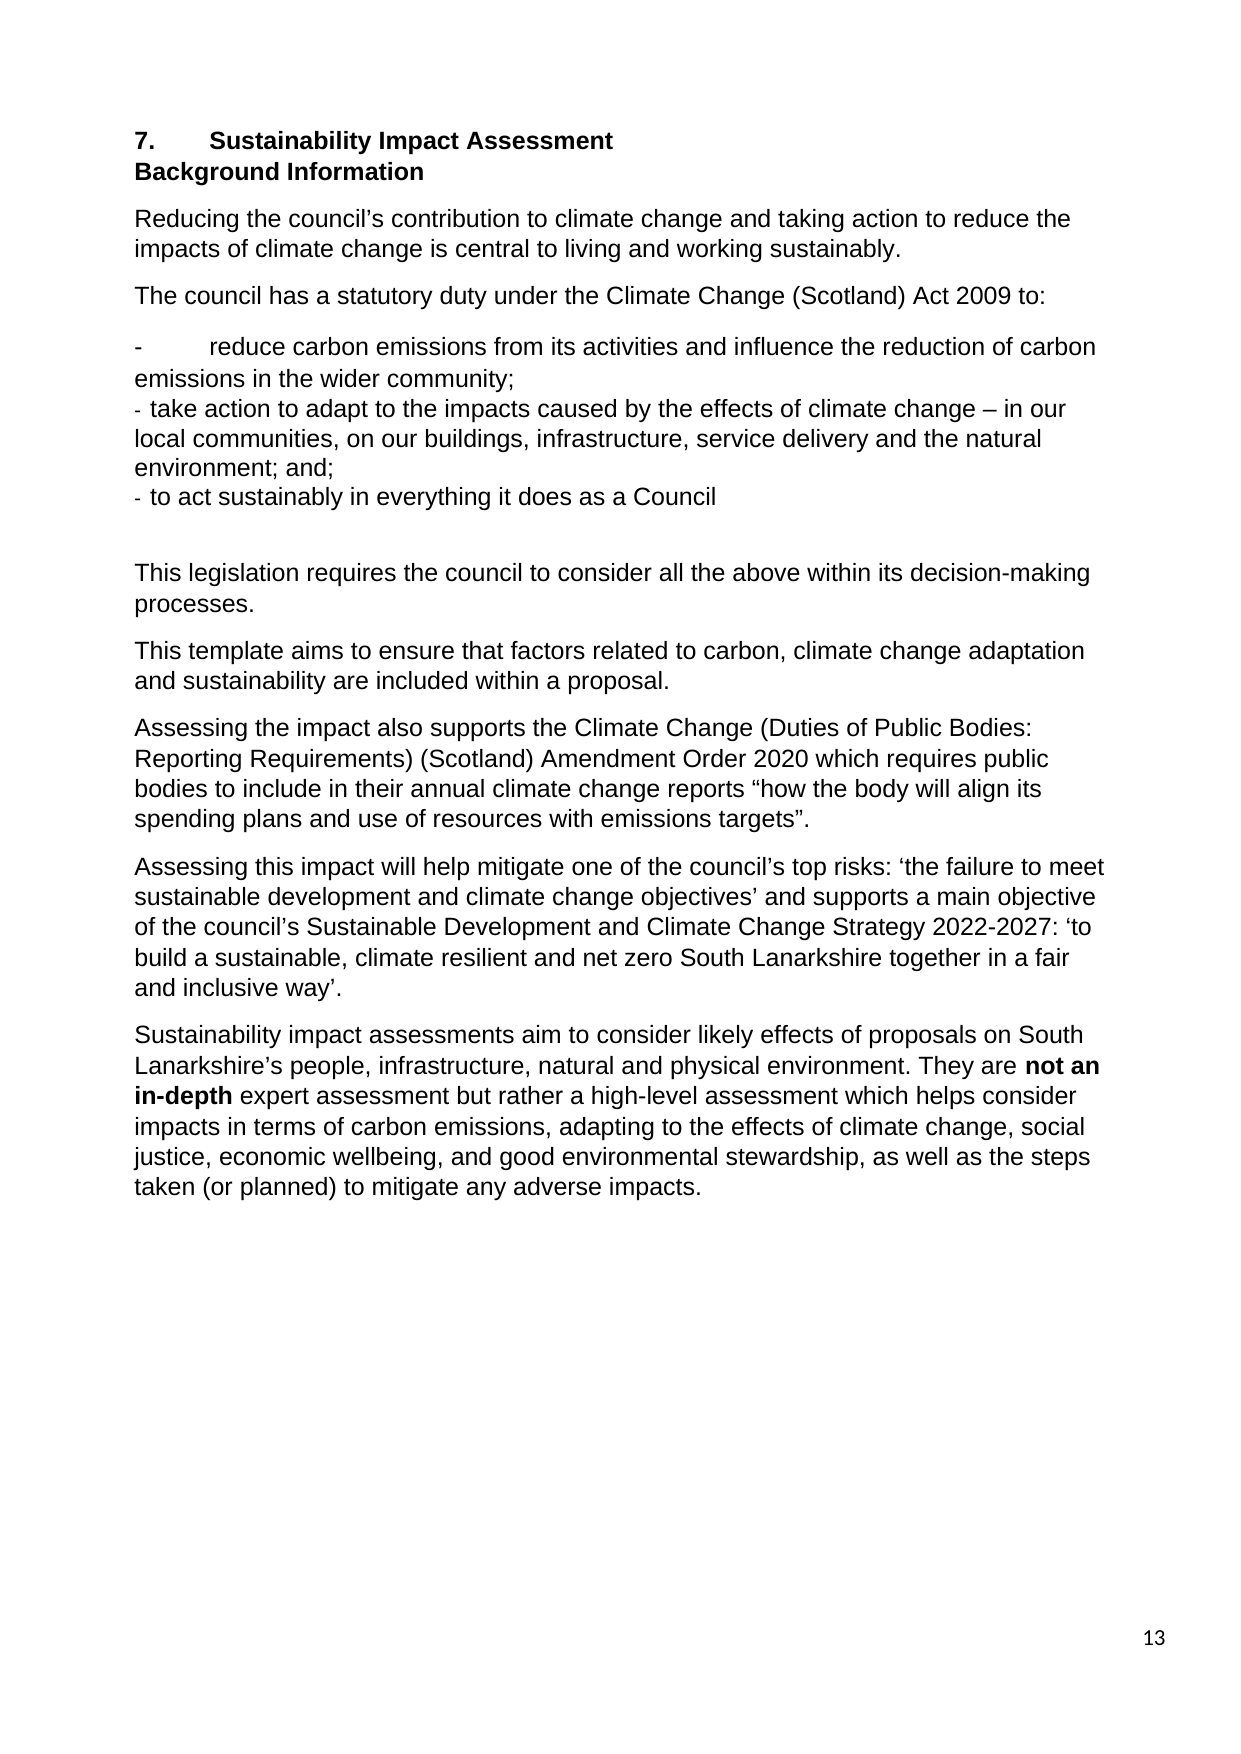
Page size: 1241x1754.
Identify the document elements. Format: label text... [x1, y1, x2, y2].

text This template aims to ensure that factors related to carbon, climate change adaptation and sustainability are included within a proposal. [134, 636, 1109, 695]
text Assessing the impact also supports the Climate Change (Duties of Public Bodies: Reporting Requirements) (Scotland) Amendment Order 2020 which requires public bodies to include in their annual climate change reports “how the body will align its spending plans and use of resources with emissions targets”. [134, 713, 1109, 833]
list take action to adapt to the impacts caused by the effects of climate change – in our local communities, on our buildings, infrastructure, service delivery and the natural environment; and; [134, 394, 1109, 482]
text Sustainability impact assessments aim to consider likely effects of proposals on South Lanarkshire’s people, infrastructure, natural and physical environment. They are not an in-depth expert assessment but rather a high-level assessment which helps consider impacts in terms of carbon emissions, adapting to the effects of climate change, social justice, economic wellbeing, and good environmental stewardship, as well as the steps taken (or planned) to mitigate any adverse impacts. [134, 1020, 1109, 1201]
text Assessing this impact will help mitigate one of the council’s top risks: ‘the failure to meet sustainable development and climate change objectives’ and supports a main objective of the council’s Sustainable Development and Climate Change Strategy 2022-2027: ‘to build a sustainable, climate resilient and net zero South Lanarkshire together in a fair and inclusive way’. [134, 852, 1109, 1002]
list to act sustainably in everything it does as a Council [134, 482, 1109, 511]
subtitle Sustainability Impact Assessment [134, 126, 1165, 155]
text Reducing the council’s contribution to climate change and taking action to reduce the impacts of climate change is central to living and working sustainably. [134, 204, 1109, 263]
list reduce carbon emissions from its activities and influence the reduction of carbon emissions in the wider community; [134, 328, 1109, 393]
text This legislation requires the council to consider all the above within its decision-making processes. [134, 558, 1109, 617]
text Background Information [134, 157, 1165, 185]
text The council has a statutory duty under the Climate Change (Scotland) Act 2009 to: [134, 281, 1109, 310]
